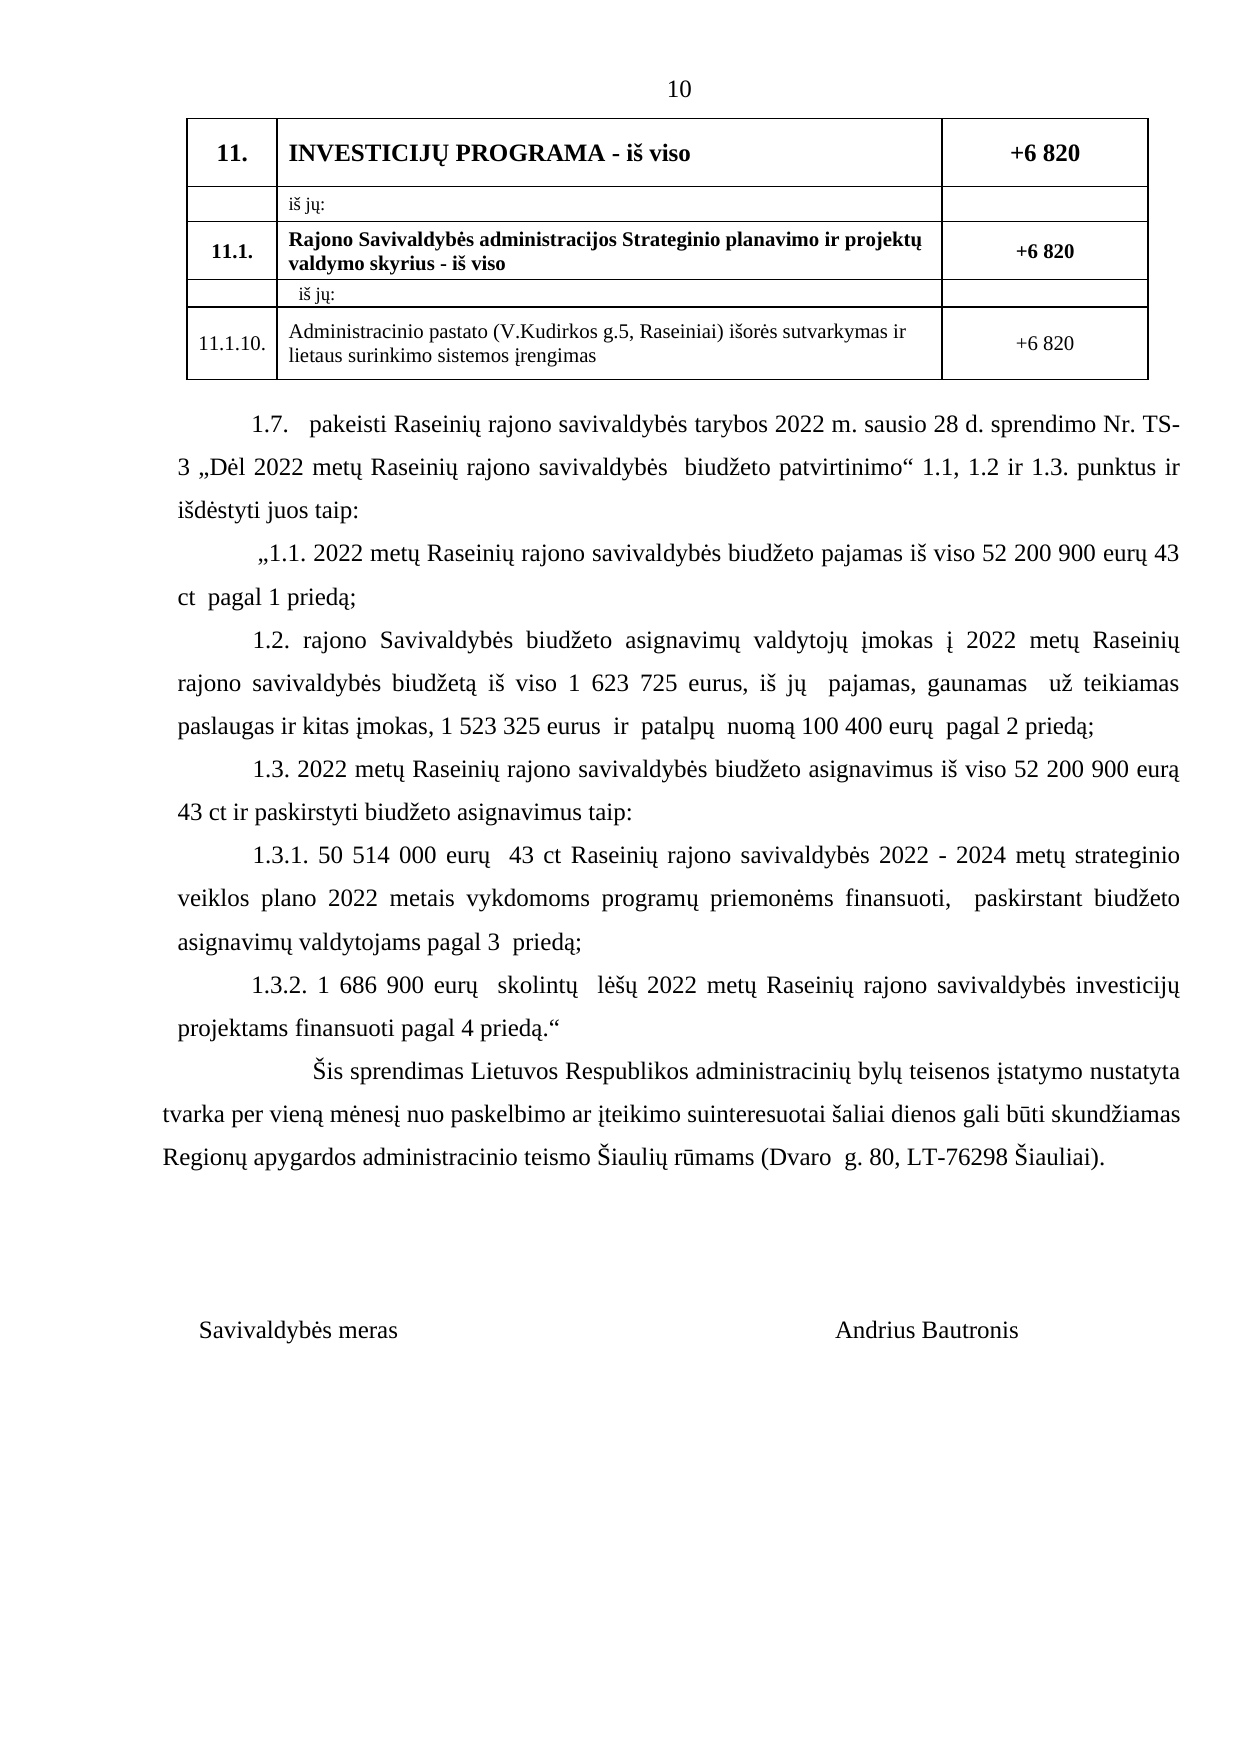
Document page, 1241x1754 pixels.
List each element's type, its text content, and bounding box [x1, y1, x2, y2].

text 1.7. pakeisti Raseinių rajono savivaldybės tarybos 2022 m. sausio 28 d. sprendimo Nr. TS-3 „Dėl 2022 metų Raseinių rajono savivaldybės biudžeto patvirtinimo“ 1.1, 1.2 ir 1.3. punktus ir išdėstyti juos taip: [177, 409, 1181, 524]
table_cell 11.1.10. [188, 308, 276, 379]
text Šis sprendimas Lietuvos Respublikos administracinių bylų teisenos įstatymo nustatyta tvarka per vieną mėnesį nuo paskelbimo ar įteikimo suinteresuotai šaliai dienos gali būti skundžiamas Regionų apygardos administracinio teismo Šiaulių rūmams (Dvaro g. 80, LT-76298 Šiauliai). [162, 1056, 1181, 1171]
table_cell INVESTICIJŲ PROGRAMA - iš viso [278, 119, 941, 186]
table_cell Rajono Savivaldybės administracijos Strateginio planavimo ir projektų valdymo skyrius - iš viso [278, 222, 941, 279]
text 1.2. rajono Savivaldybės biudžeto asignavimų valdytojų įmokas į 2022 metų Raseinių rajono savivaldybės biudžetą iš viso 1 623 725 eurus, iš jų pajamas, gaunamas už teikiamas paslaugas ir kitas įmokas, 1 523 325 eurus ir patalpų nuomą 100 400 eurų pagal 2 priedą; [177, 625, 1181, 740]
table_cell +6 820 [943, 222, 1147, 279]
table_cell [943, 187, 1147, 221]
text „1.1. 2022 metų Raseinių rajono savivaldybės biudžeto pajamas iš viso 52 200 900 eurų 43 ct pagal 1 priedą; [177, 538, 1181, 610]
table_cell 11. [188, 119, 276, 186]
text Savivaldybės meras Andrius Bautronis [199, 1315, 1181, 1343]
text 1.3. 2022 metų Raseinių rajono savivaldybės biudžeto asignavimus iš viso 52 200 900 eurą 43 ct ir paskirstyti biudžeto asignavimus taip: [177, 754, 1181, 826]
table_cell +6 820 [943, 308, 1147, 379]
table_cell iš jų: [278, 187, 941, 221]
text 1.3.2. 1 686 900 eurų skolintų lėšų 2022 metų Raseinių rajono savivaldybės investicijų projektams finansuoti pagal 4 priedą.“ [177, 970, 1181, 1042]
table_cell +6 820 [943, 119, 1147, 186]
table_cell 11.1. [188, 222, 276, 279]
table_cell iš jų: [278, 280, 941, 306]
table_cell [188, 187, 276, 221]
text 1.3.1. 50 514 000 eurų 43 ct Raseinių rajono savivaldybės 2022 - 2024 metų strateginio veiklos plano 2022 metais vykdomoms programų priemonėms finansuoti, paskirstant biudžeto asignavimų valdytojams pagal 3 priedą; [177, 840, 1181, 955]
table_cell [188, 280, 276, 306]
table_cell Administracinio pastato (V.Kudirkos g.5, Raseiniai) išorės sutvarkymas ir lietaus surinkimo sistemos įrengimas [278, 308, 941, 379]
table_cell [943, 280, 1147, 306]
